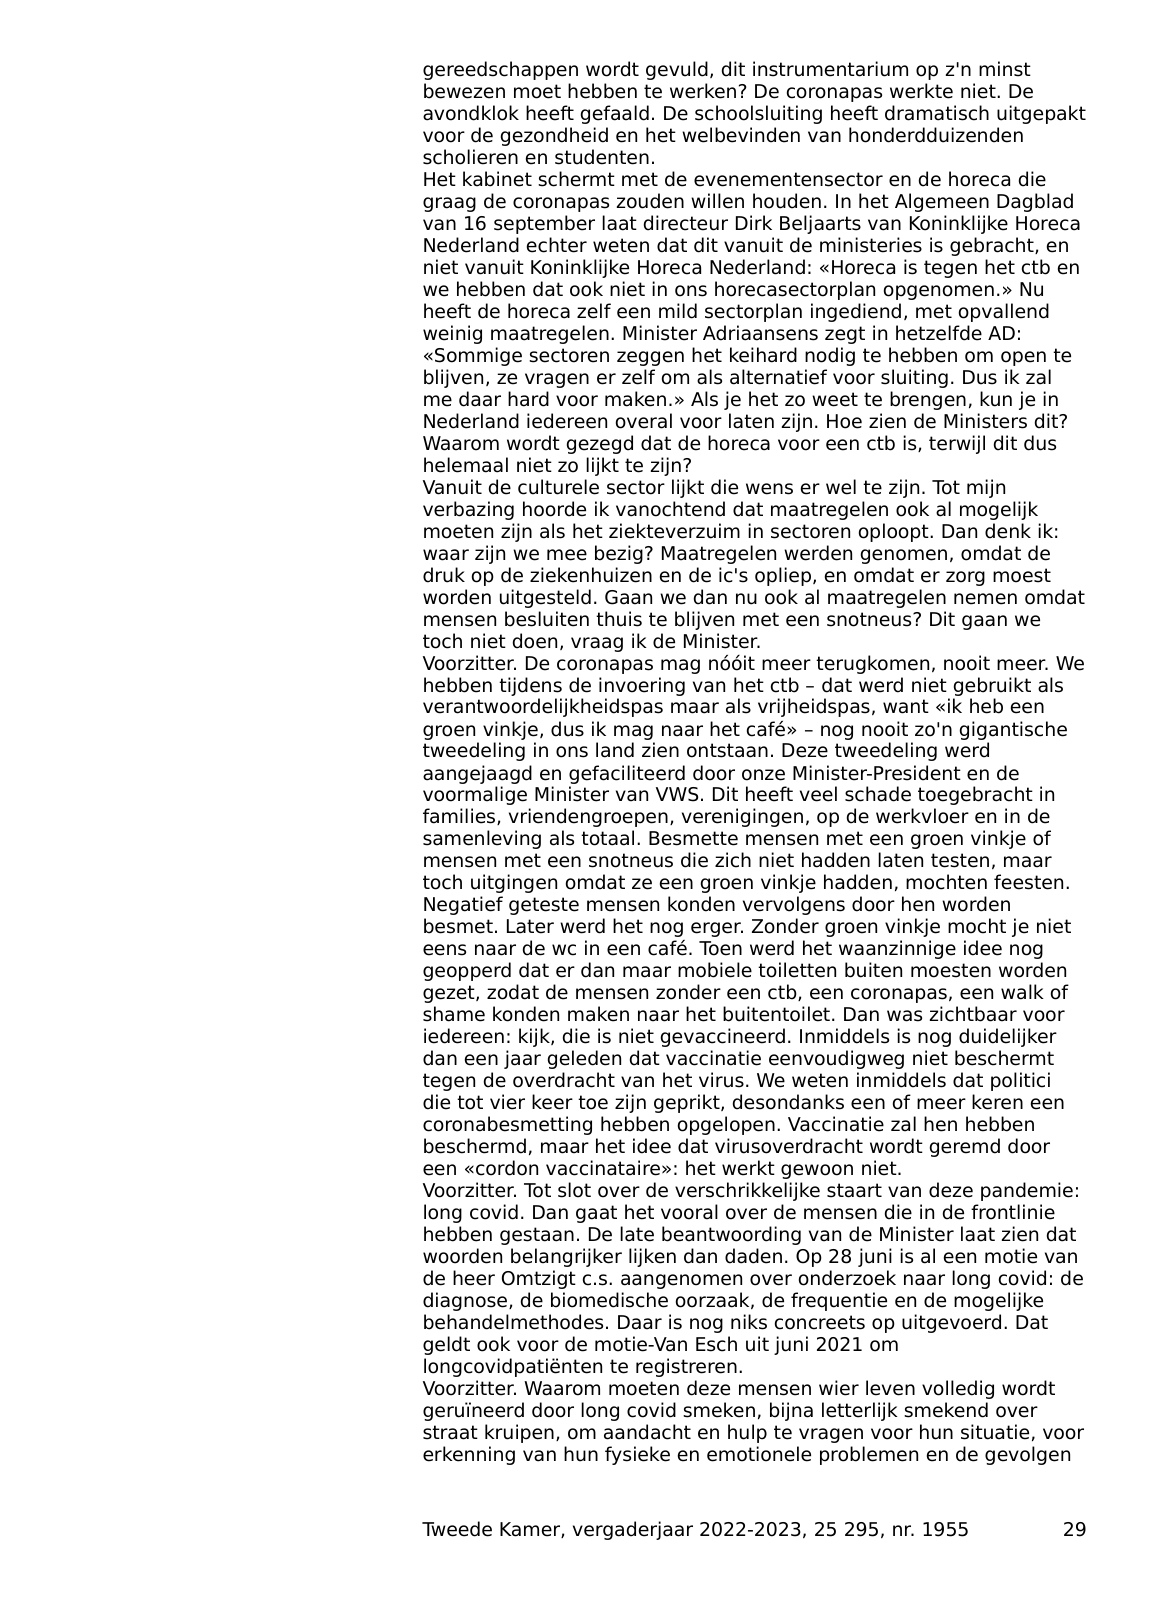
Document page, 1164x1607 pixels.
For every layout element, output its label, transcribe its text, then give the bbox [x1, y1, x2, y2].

text Het kabinet schermt met de evenementensector en de horeca die graag de coronapas zouden willen houden. In het Algemeen Dagblad van 16 september laat directeur Dirk Beljaarts van Koninklijke Horeca Nederland echter weten dat dit vanuit de ministeries is gebracht, en niet vanuit Koninklijke Horeca Nederland: «Horeca is tegen het ctb en we hebben dat ook niet in ons horecasectorplan opgenomen.» Nu heeft de horeca zelf een mild sectorplan ingediend, met opvallend weinig maatregelen. Minister Adriaansens zegt in hetzelfde AD: «Sommige sectoren zeggen het keihard nodig te hebben om open te blijven, ze vragen er zelf om als alternatief voor sluiting. Dus ik zal me daar hard voor maken.» Als je het zo weet te brengen, kun je in Nederland iedereen overal voor laten zijn. Hoe zien de Ministers dit? Waarom wordt gezegd dat de horeca voor een ctb is, terwijl dit dus helemaal niet zo lijkt te zijn? [422, 169, 1087, 477]
text Voorzitter. Tot slot over de verschrikkelijke staart van deze pandemie: long covid. Dan gaat het vooral over de mensen die in de frontlinie hebben gestaan. De late beantwoording van de Minister laat zien dat woorden belangrijker lijken dan daden. Op 28 juni is al een motie van de heer Omtzigt c.s. aangenomen over onderzoek naar long covid: de diagnose, de biomedische oorzaak, de frequentie en de mogelijke behandelmethodes. Daar is nog niks concreets op uitgevoerd. Dat geldt ook voor de motie-Van Esch uit juni 2021 om longcovidpatiënten te registreren. [422, 1180, 1087, 1378]
text Voorzitter. De coronapas mag nóóit meer terugkomen, nooit meer. We hebben tijdens de invoering van het ctb – dat werd niet gebruikt als verantwoordelijkheidspas maar als vrijheidspas, want «ik heb een groen vinkje, dus ik mag naar het café» – nog nooit zo'n gigantische tweedeling in ons land zien ontstaan. Deze tweedeling werd aangejaagd en gefaciliteerd door onze Minister-President en de voormalige Minister van VWS. Dit heeft veel schade toegebracht in families, vriendengroepen, verenigingen, op de werkvloer en in de samenleving als totaal. Besmette mensen met een groen vinkje of mensen met een snotneus die zich niet hadden laten testen, maar toch uitgingen omdat ze een groen vinkje hadden, mochten feesten. Negatief geteste mensen konden vervolgens door hen worden besmet. Later werd het nog erger. Zonder groen vinkje mocht je niet eens naar de wc in een café. Toen werd het waanzinnige idee nog geopperd dat er dan maar mobiele toiletten buiten moesten worden gezet, zodat de mensen zonder een ctb, een coronapas, een walk of shame konden maken naar het buitentoilet. Dan was zichtbaar voor iedereen: kijk, die is niet gevaccineerd. Inmiddels is nog duidelijker dan een jaar geleden dat vaccinatie eenvoudigweg niet beschermt tegen de overdracht van het virus. We weten inmiddels dat politici die tot vier keer toe zijn geprikt, desondanks een of meer keren een coronabesmetting hebben opgelopen. Vaccinatie zal hen hebben beschermd, maar het idee dat virusoverdracht wordt geremd door een «cordon vaccinataire»: het werkt gewoon niet. [422, 652, 1087, 1180]
text Voorzitter. Waarom moeten deze mensen wier leven volledig wordt geruïneerd door long covid smeken, bijna letterlijk smekend over straat kruipen, om aandacht en hulp te vragen voor hun situatie, voor erkenning van hun fysieke en emotionele problemen en de gevolgen [422, 1378, 1087, 1466]
text gereedschappen wordt gevuld, dit instrumentarium op z'n minst bewezen moet hebben te werken? De coronapas werkte niet. De avondklok heeft gefaald. De schoolsluiting heeft dramatisch uitgepakt voor de gezondheid en het welbevinden van honderdduizenden scholieren en studenten. [422, 59, 1087, 169]
text Vanuit de culturele sector lijkt die wens er wel te zijn. Tot mijn verbazing hoorde ik vanochtend dat maatregelen ook al mogelijk moeten zijn als het ziekteverzuim in sectoren oploopt. Dan denk ik: waar zijn we mee bezig? Maatregelen werden genomen, omdat de druk op de ziekenhuizen en de ic's opliep, en omdat er zorg moest worden uitgesteld. Gaan we dan nu ook al maatregelen nemen omdat mensen besluiten thuis te blijven met een snotneus? Dit gaan we toch niet doen, vraag ik de Minister. [422, 477, 1087, 652]
